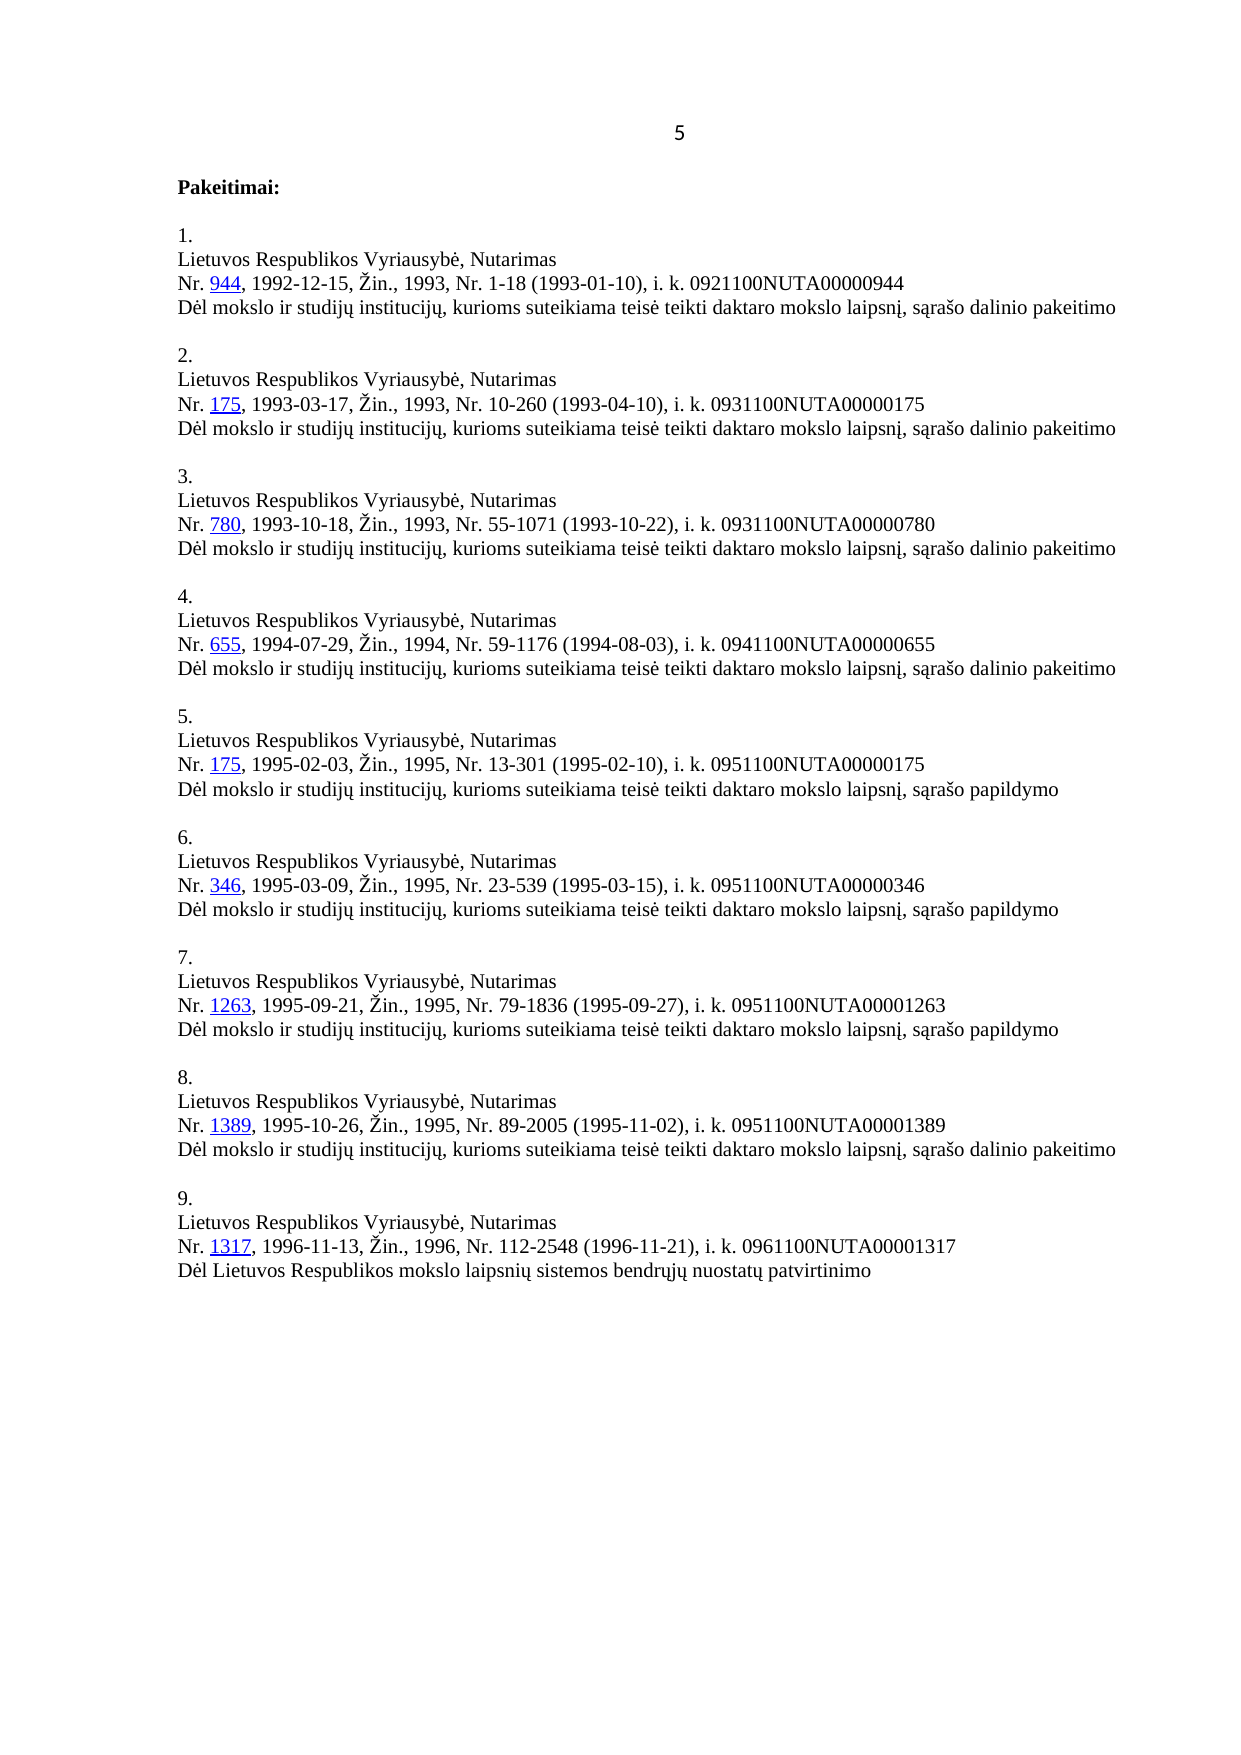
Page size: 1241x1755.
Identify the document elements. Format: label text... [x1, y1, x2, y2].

text Lietuvos Respublikos Vyriausybė, Nutarimas [177, 1209, 1181, 1234]
text Dėl mokslo ir studijų institucijų, kurioms suteikiama teisė teikti daktaro mokslo laipsnį, sąrašo dalinio pakeitimo [177, 536, 1181, 560]
text 8. [177, 1065, 1181, 1089]
text Lietuvos Respublikos Vyriausybė, Nutarimas [177, 608, 1181, 632]
text Dėl mokslo ir studijų institucijų, kurioms suteikiama teisė teikti daktaro mokslo laipsnį, sąrašo dalinio pakeitimo [177, 416, 1181, 439]
text 7. [177, 945, 1181, 969]
text Dėl mokslo ir studijų institucijų, kurioms suteikiama teisė teikti daktaro mokslo laipsnį, sąrašo dalinio pakeitimo [177, 295, 1181, 319]
text Nr. 655, 1994-07-29, Žin., 1994, Nr. 59-1176 (1994-08-03), i. k. 0941100NUTA00000655 [177, 632, 1181, 656]
text 2. [177, 343, 1181, 367]
text Dėl mokslo ir studijų institucijų, kurioms suteikiama teisė teikti daktaro mokslo laipsnį, sąrašo papildymo [177, 1017, 1181, 1041]
text 1. [177, 223, 1181, 247]
text Nr. 1389, 1995-10-26, Žin., 1995, Nr. 89-2005 (1995-11-02), i. k. 0951100NUTA00001389 [177, 1113, 1181, 1137]
text 3. [177, 464, 1181, 488]
text Lietuvos Respublikos Vyriausybė, Nutarimas [177, 969, 1181, 993]
text Nr. 1263, 1995-09-21, Žin., 1995, Nr. 79-1836 (1995-09-27), i. k. 0951100NUTA00001263 [177, 993, 1181, 1017]
text Dėl mokslo ir studijų institucijų, kurioms suteikiama teisė teikti daktaro mokslo laipsnį, sąrašo papildymo [177, 776, 1181, 801]
text 5. [177, 704, 1181, 728]
text Pakeitimai: [177, 175, 1181, 199]
text Dėl mokslo ir studijų institucijų, kurioms suteikiama teisė teikti daktaro mokslo laipsnį, sąrašo dalinio pakeitimo [177, 1137, 1181, 1161]
text 6. [177, 824, 1181, 849]
text Nr. 346, 1995-03-09, Žin., 1995, Nr. 23-539 (1995-03-15), i. k. 0951100NUTA00000346 [177, 873, 1181, 897]
text Lietuvos Respublikos Vyriausybė, Nutarimas [177, 1089, 1181, 1113]
text Nr. 175, 1995-02-03, Žin., 1995, Nr. 13-301 (1995-02-10), i. k. 0951100NUTA00000175 [177, 752, 1181, 776]
text 4. [177, 584, 1181, 608]
text Lietuvos Respublikos Vyriausybė, Nutarimas [177, 367, 1181, 391]
text Dėl mokslo ir studijų institucijų, kurioms suteikiama teisė teikti daktaro mokslo laipsnį, sąrašo dalinio pakeitimo [177, 656, 1181, 680]
text Dėl mokslo ir studijų institucijų, kurioms suteikiama teisė teikti daktaro mokslo laipsnį, sąrašo papildymo [177, 897, 1181, 921]
text 9. [177, 1186, 1181, 1209]
text Nr. 175, 1993-03-17, Žin., 1993, Nr. 10-260 (1993-04-10), i. k. 0931100NUTA00000175 [177, 391, 1181, 416]
text Lietuvos Respublikos Vyriausybė, Nutarimas [177, 488, 1181, 512]
text Lietuvos Respublikos Vyriausybė, Nutarimas [177, 849, 1181, 873]
text Nr. 1317, 1996-11-13, Žin., 1996, Nr. 112-2548 (1996-11-21), i. k. 0961100NUTA00001317 [177, 1234, 1181, 1258]
text Dėl Lietuvos Respublikos mokslo laipsnių sistemos bendrųjų nuostatų patvirtinimo [177, 1258, 1181, 1282]
text Lietuvos Respublikos Vyriausybė, Nutarimas [177, 247, 1181, 271]
text Lietuvos Respublikos Vyriausybė, Nutarimas [177, 728, 1181, 752]
text Nr. 944, 1992-12-15, Žin., 1993, Nr. 1-18 (1993-01-10), i. k. 0921100NUTA00000944 [177, 271, 1181, 295]
text Nr. 780, 1993-10-18, Žin., 1993, Nr. 55-1071 (1993-10-22), i. k. 0931100NUTA00000780 [177, 512, 1181, 536]
